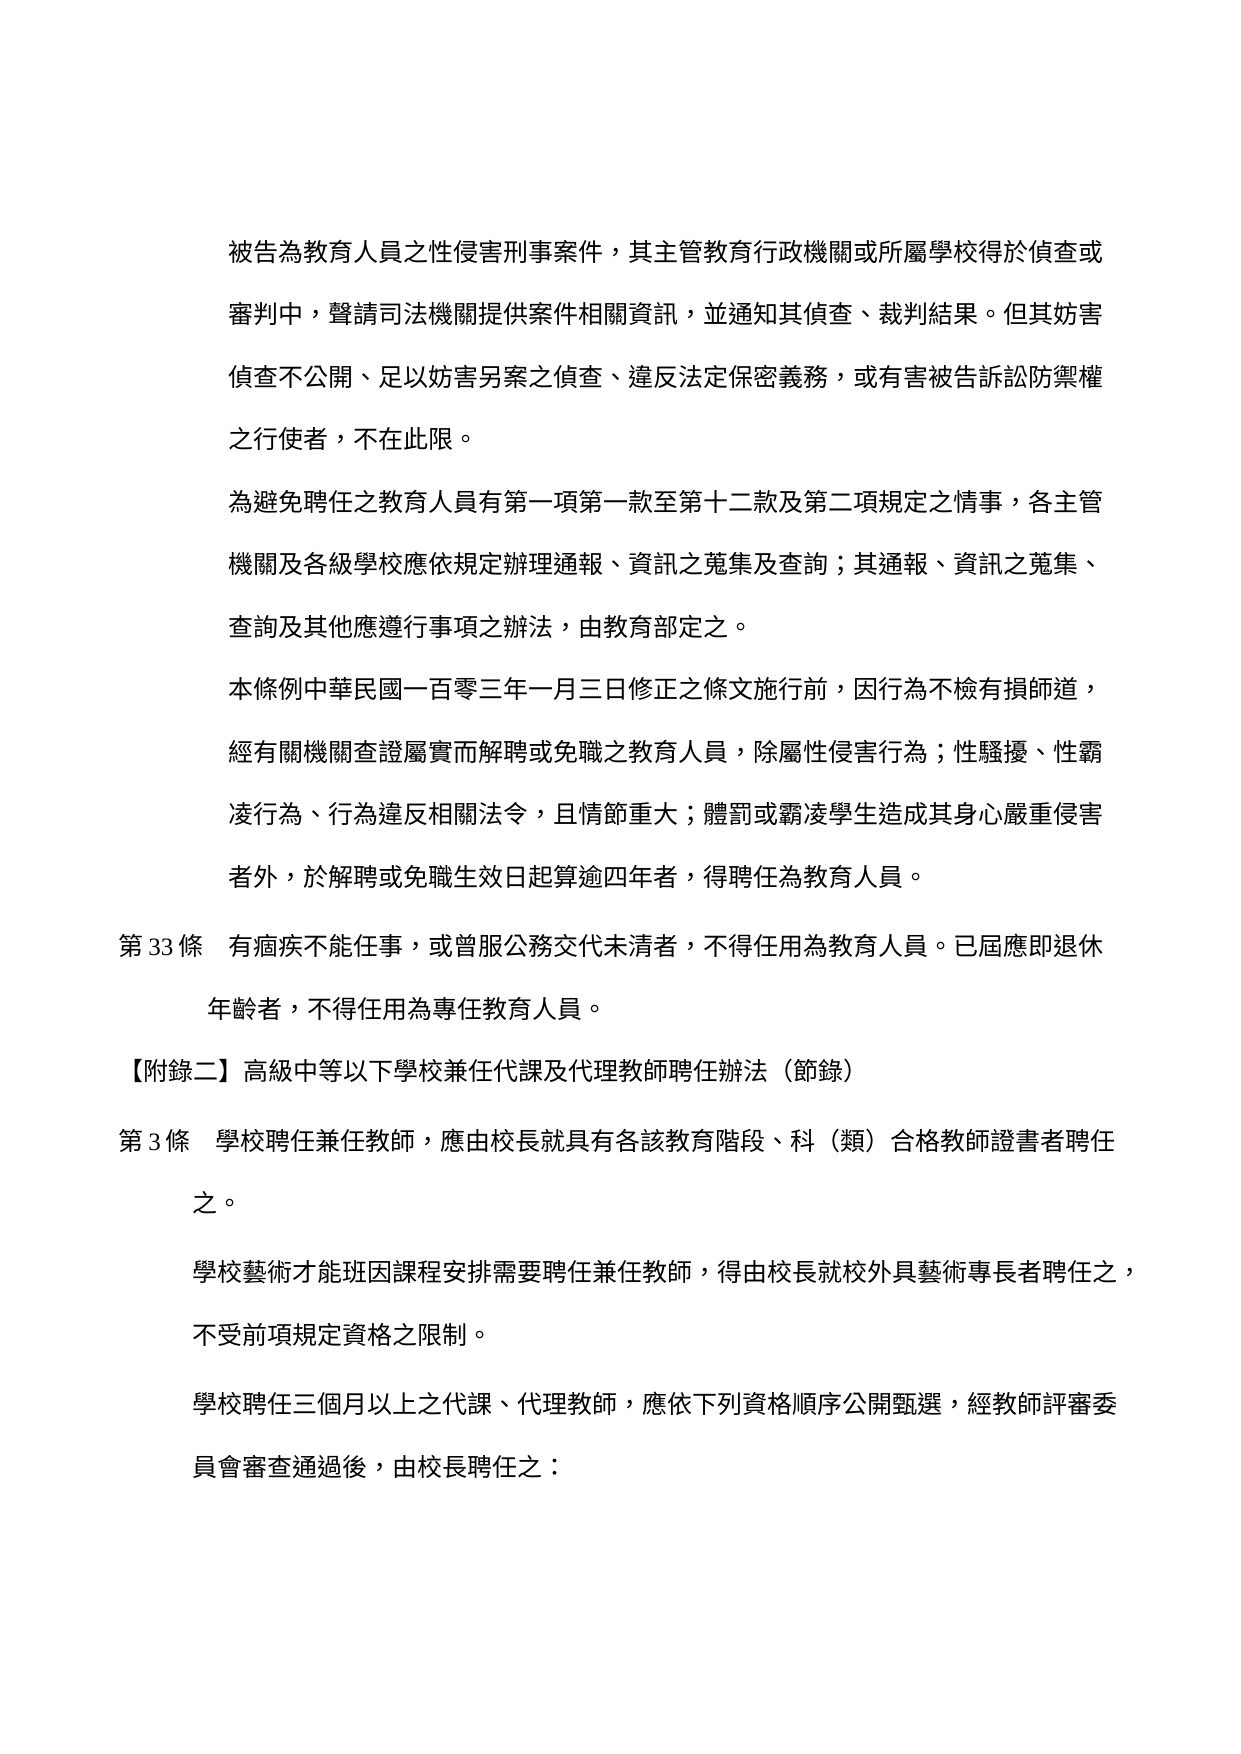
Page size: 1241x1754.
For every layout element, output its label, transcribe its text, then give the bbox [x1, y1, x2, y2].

text 第3條 學校聘任兼任教師，應由校長就具有各該教育階段、科（類）合格教師證書者聘任之。 [118, 1097, 1122, 1222]
text 學校藝術才能班因課程安排需要聘任兼任教師，得由校長就校外具藝術專長者聘任之，不受前項規定資格之限制。 [192, 1229, 1122, 1354]
text 被告為教育人員之性侵害刑事案件，其主管教育行政機關或所屬學校得於偵查或審判中，聲請司法機關提供案件相關資訊，並通知其偵查、裁判結果。但其妨害偵查不公開、足以妨害另案之偵查、違反法定保密義務，或有害被告訴訟防禦權之行使者，不在此限。 [229, 209, 1122, 459]
text 第33條 有痼疾不能任事，或曾服公務交代未清者，不得任用為教育人員。已屆應即退休年齡者，不得任用為專任教育人員。 [118, 903, 1122, 1028]
text 本條例中華民國一百零三年一月三日修正之條文施行前，因行為不檢有損師道，經有關機關查證屬實而解聘或免職之教育人員，除屬性侵害行為；性騷擾、性霸凌行為、行為違反相關法令，且情節重大；體罰或霸凌學生造成其身心嚴重侵害者外，於解聘或免職生效日起算逾四年者，得聘任為教育人員。 [229, 646, 1122, 896]
text 為避免聘任之教育人員有第一項第一款至第十二款及第二項規定之情事，各主管機關及各級學校應依規定辦理通報、資訊之蒐集及查詢；其通報、資訊之蒐集、查詢及其他應遵行事項之辦法，由教育部定之。 [229, 459, 1122, 646]
text 學校聘任三個月以上之代課、代理教師，應依下列資格順序公開甄選，經教師評審委員會審查通過後，由校長聘任之： [192, 1361, 1122, 1486]
text 【附錄二】高級中等以下學校兼任代課及代理教師聘任辦法（節錄） [118, 1028, 1122, 1091]
